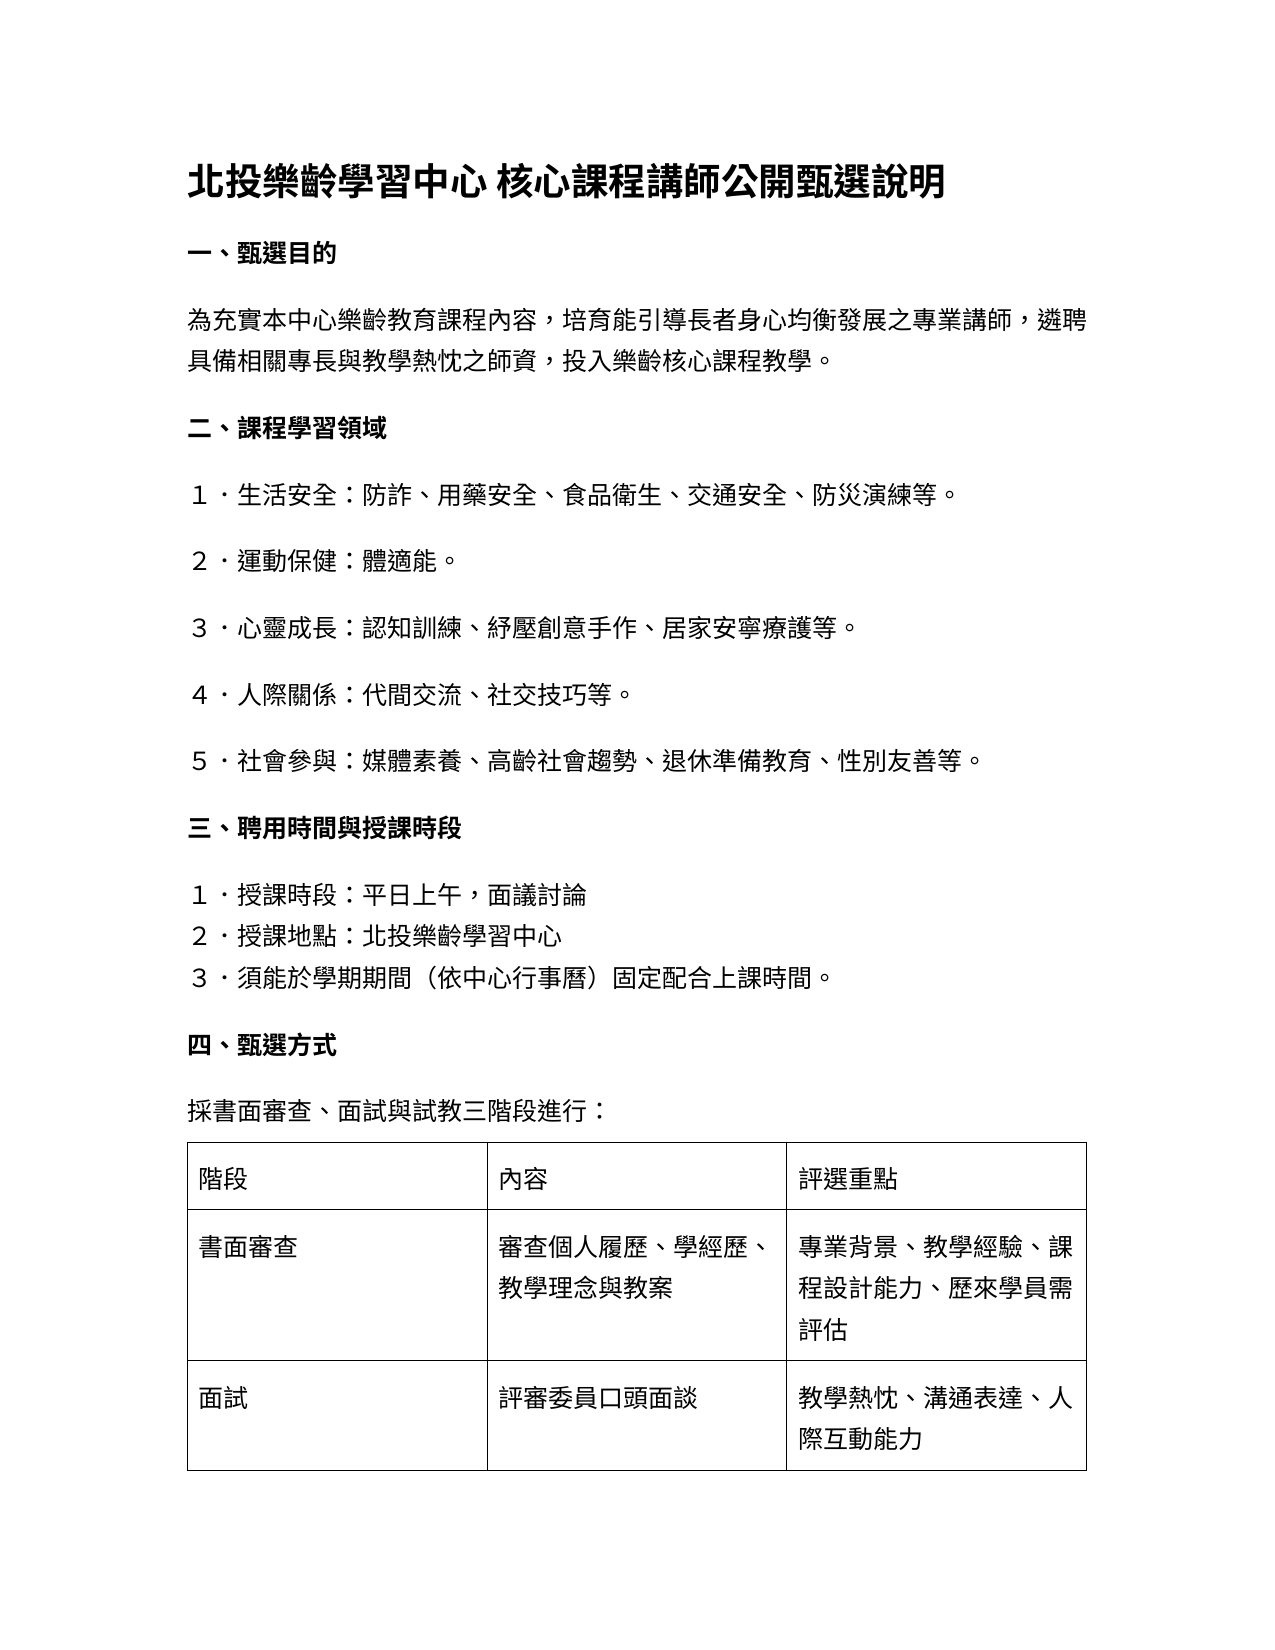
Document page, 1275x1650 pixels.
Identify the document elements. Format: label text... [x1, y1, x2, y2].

text 採書面審查、面試與試教三階段進行： [187, 1087, 1087, 1129]
table_cell 教學熱忱、溝通表達、人際互動能力 [787, 1361, 1086, 1470]
text １．授課時段：平日上午，面議討論 ２．授課地點：北投樂齡學習中心 ３．須能於學期期間（依中心行事曆）固定配合上課時間。 [187, 871, 1087, 996]
table_cell 書面審查 [188, 1210, 487, 1360]
text １．生活安全：防詐、用藥安全、食品衛生、交通安全、防災演練等。 [187, 471, 1087, 512]
table_cell 面試 [188, 1361, 487, 1470]
text 二、課程學習領域 [187, 404, 1087, 446]
table_header 階段 [188, 1143, 487, 1209]
text ３．心靈成長：認知訓練、紓壓創意手作、居家安寧療護等。 [187, 604, 1087, 646]
table_cell 專業背景、教學經驗、課程設計能力、歷來學員需評估 [787, 1210, 1086, 1360]
text 為充實本中心樂齡教育課程內容，培育能引導長者身心均衡發展之專業講師，遴聘具備相關專長與教學熱忱之師資，投入樂齡核心課程教學。 [187, 296, 1087, 379]
text 三、聘用時間與授課時段 [187, 804, 1087, 846]
table_header 內容 [488, 1143, 786, 1209]
text ４．人際關係：代間交流、社交技巧等。 [187, 671, 1087, 712]
text 四、甄選方式 [187, 1021, 1087, 1062]
text ５．社會參與：媒體素養、高齡社會趨勢、退休準備教育、性別友善等。 [187, 737, 1087, 779]
table_cell 評審委員口頭面談 [488, 1361, 786, 1470]
table_cell 審查個人履歷、學經歷、教學理念與教案 [488, 1210, 786, 1360]
text 北投樂齡學習中心 核心課程講師公開甄選說明 [187, 162, 1087, 204]
table_header 評選重點 [787, 1143, 1086, 1209]
text 一、甄選目的 [187, 229, 1087, 271]
text ２．運動保健：體適能。 [187, 537, 1087, 579]
